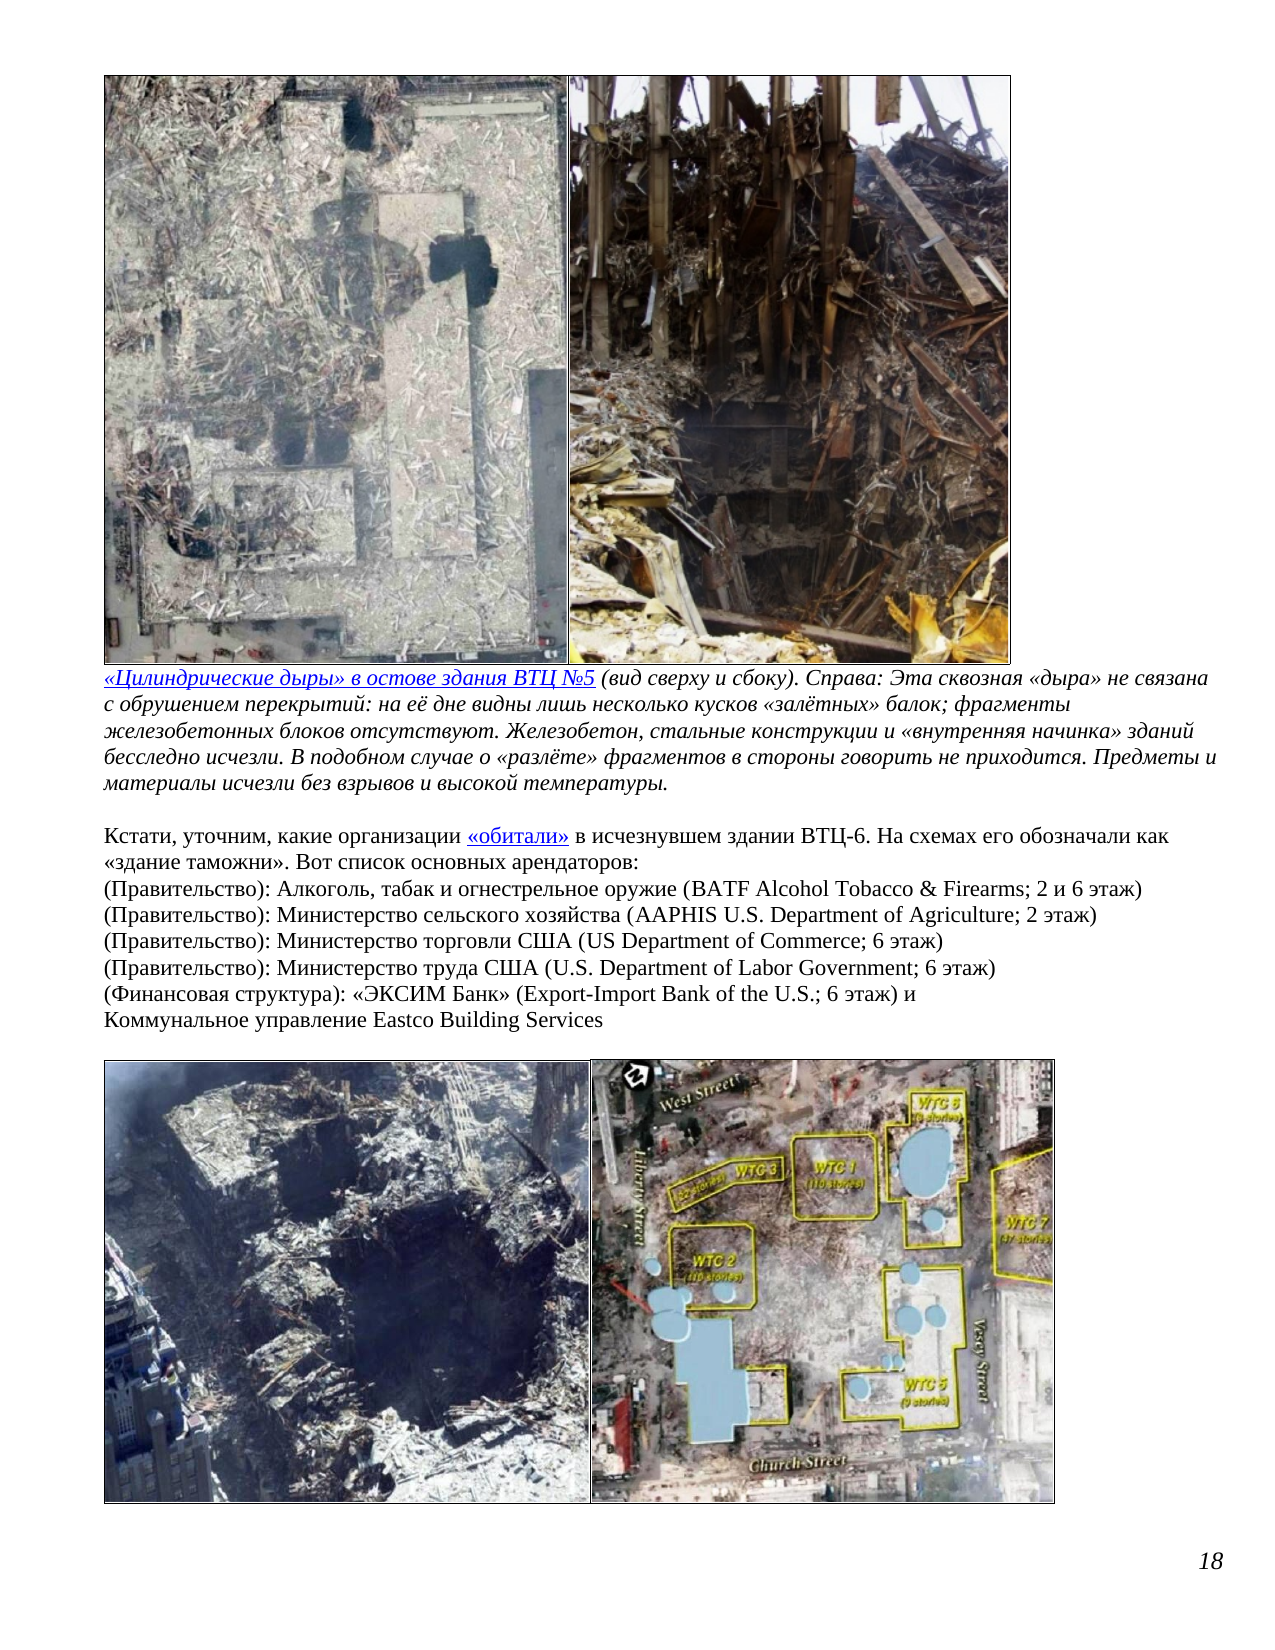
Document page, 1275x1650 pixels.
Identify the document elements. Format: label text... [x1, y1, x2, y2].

picture [592, 1060, 1053, 1502]
text (Финансовая структура): «ЭКСИМ Банк» (Export-Import Bank of the U.S.; 6 этаж) и [103, 980, 1226, 1007]
text (Правительство): Министерство сельского хозяйства (AAPHIS U.S. Department of Agriculture; 2 этаж) [103, 901, 1226, 927]
text Коммунальное управление Eastco Building Services [103, 1007, 1226, 1033]
picture [105, 76, 567, 663]
picture [105, 1062, 589, 1502]
text (Правительство): Алкоголь, табак и огнестрельное оружие (BATF Alcohol Tobacco & Firearms; 2 и 6 этаж) [103, 875, 1226, 901]
picture [569, 76, 1009, 663]
text «Цилиндрические дыры» в остове здания ВТЦ №5 (вид сверху и сбоку). Справа: Эта сквозная «дыра» не связана с обрушением перекрытий: на её дне видны лишь несколько кусков «залётных» балок; фрагменты железобетонных блоков отсутствуют. Железобетон, стальные конструкции и «внутренняя начинка» зданий бесследно исчезли. В подобном случае о «разлёте» фрагментов в стороны говорить не приходится. Предметы и материалы исчезли без взрывов и высокой температуры. [103, 664, 1226, 796]
text Кстати, уточним, какие организации «обитали» в исчезнувшем здании ВТЦ-6. На схемах его обозначали как «здание таможни». Вот список основных арендаторов: [103, 822, 1226, 875]
text (Правительство): Министерство торговли США (US Department of Commerce; 6 этаж) [103, 927, 1226, 954]
text (Правительство): Министерство труда США (U.S. Department of Labor Government; 6 этаж) [103, 954, 1226, 980]
